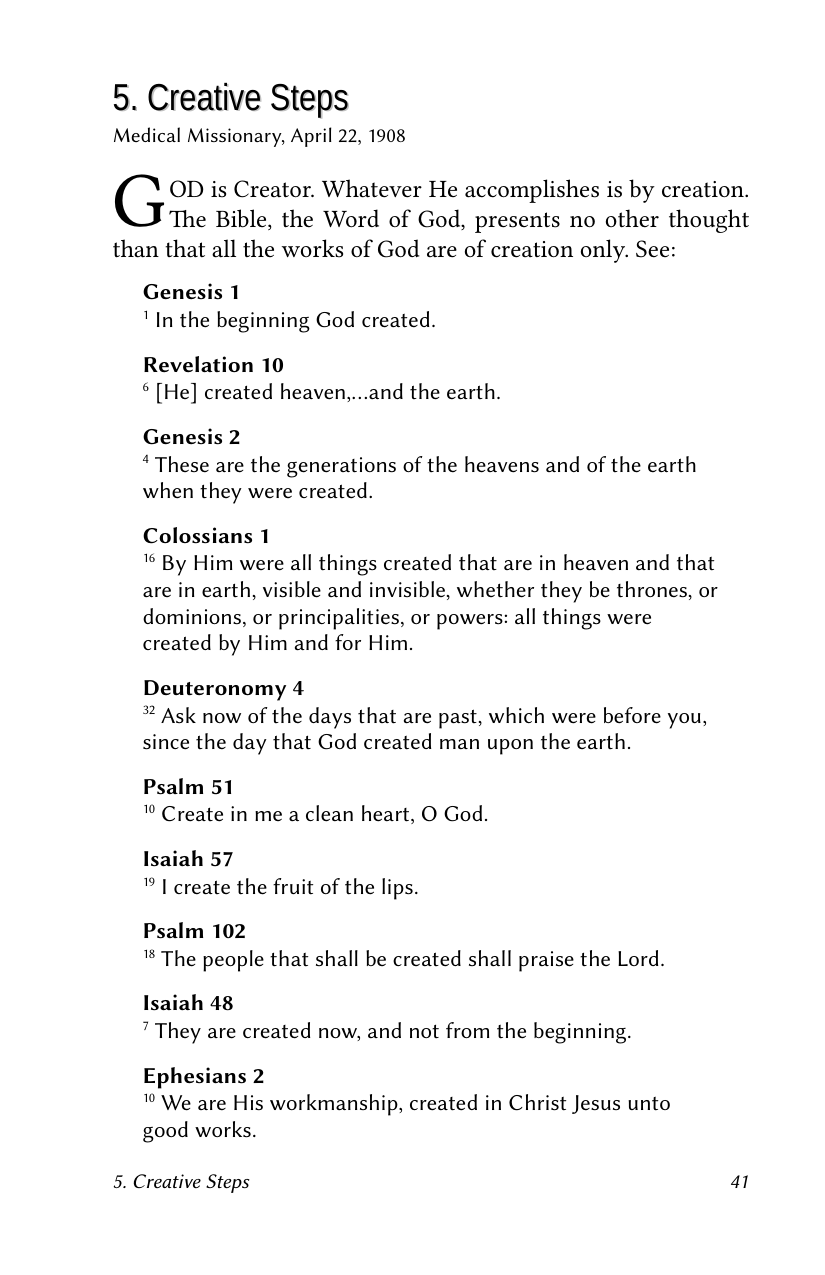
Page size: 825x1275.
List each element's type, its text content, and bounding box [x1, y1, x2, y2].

text 19 I create the fruit of the lips. [142, 873, 720, 900]
text 4 These are the generations of the heavens and of the earth when they were created. [142, 451, 720, 504]
text 7 They are created now, and not from the beginning. [142, 1018, 720, 1044]
text Genesis 2 [142, 424, 750, 450]
text Isaiah 57 [142, 846, 750, 872]
text Colossians 1 [142, 523, 750, 549]
text Deuteronomy 4 [142, 675, 750, 701]
text 10 Create in me a clean heart, O God. [142, 801, 720, 827]
text 32 Ask now of the days that are past, which were before you, since the day that God created man upon the earth. [142, 702, 720, 755]
text 16 By Him were all things created that are in heaven and that are in earth, visible and invisible, whether they be thrones, or dominions, or principalities, or powers: all things were created by Him and for Him. [142, 550, 720, 656]
text Psalm 102 [142, 918, 750, 944]
text Isaiah 48 [142, 990, 750, 1016]
title Creative Steps [112, 75, 750, 118]
text Revelation 10 [142, 352, 750, 378]
text Ephesians 2 [142, 1062, 750, 1089]
text Medical Missionary, April 22, 1908 [112, 124, 750, 148]
text Genesis 1 [142, 279, 750, 306]
text Psalm 51 [142, 774, 750, 800]
text 10 We are His workmanship, created in Christ Jesus unto good works. [142, 1090, 720, 1143]
text 18 The people that shall be created shall praise the Lord. [142, 946, 720, 972]
text GOD is Creator. Whatever He accomplishes is by creation. The Bible, the Word of God, presents no other thought than that all the works of God are of creation only. See: [112, 175, 750, 263]
text 6 [He] created heaven,...and the earth. [142, 379, 720, 405]
text 1 In the beginning God created. [142, 307, 720, 333]
